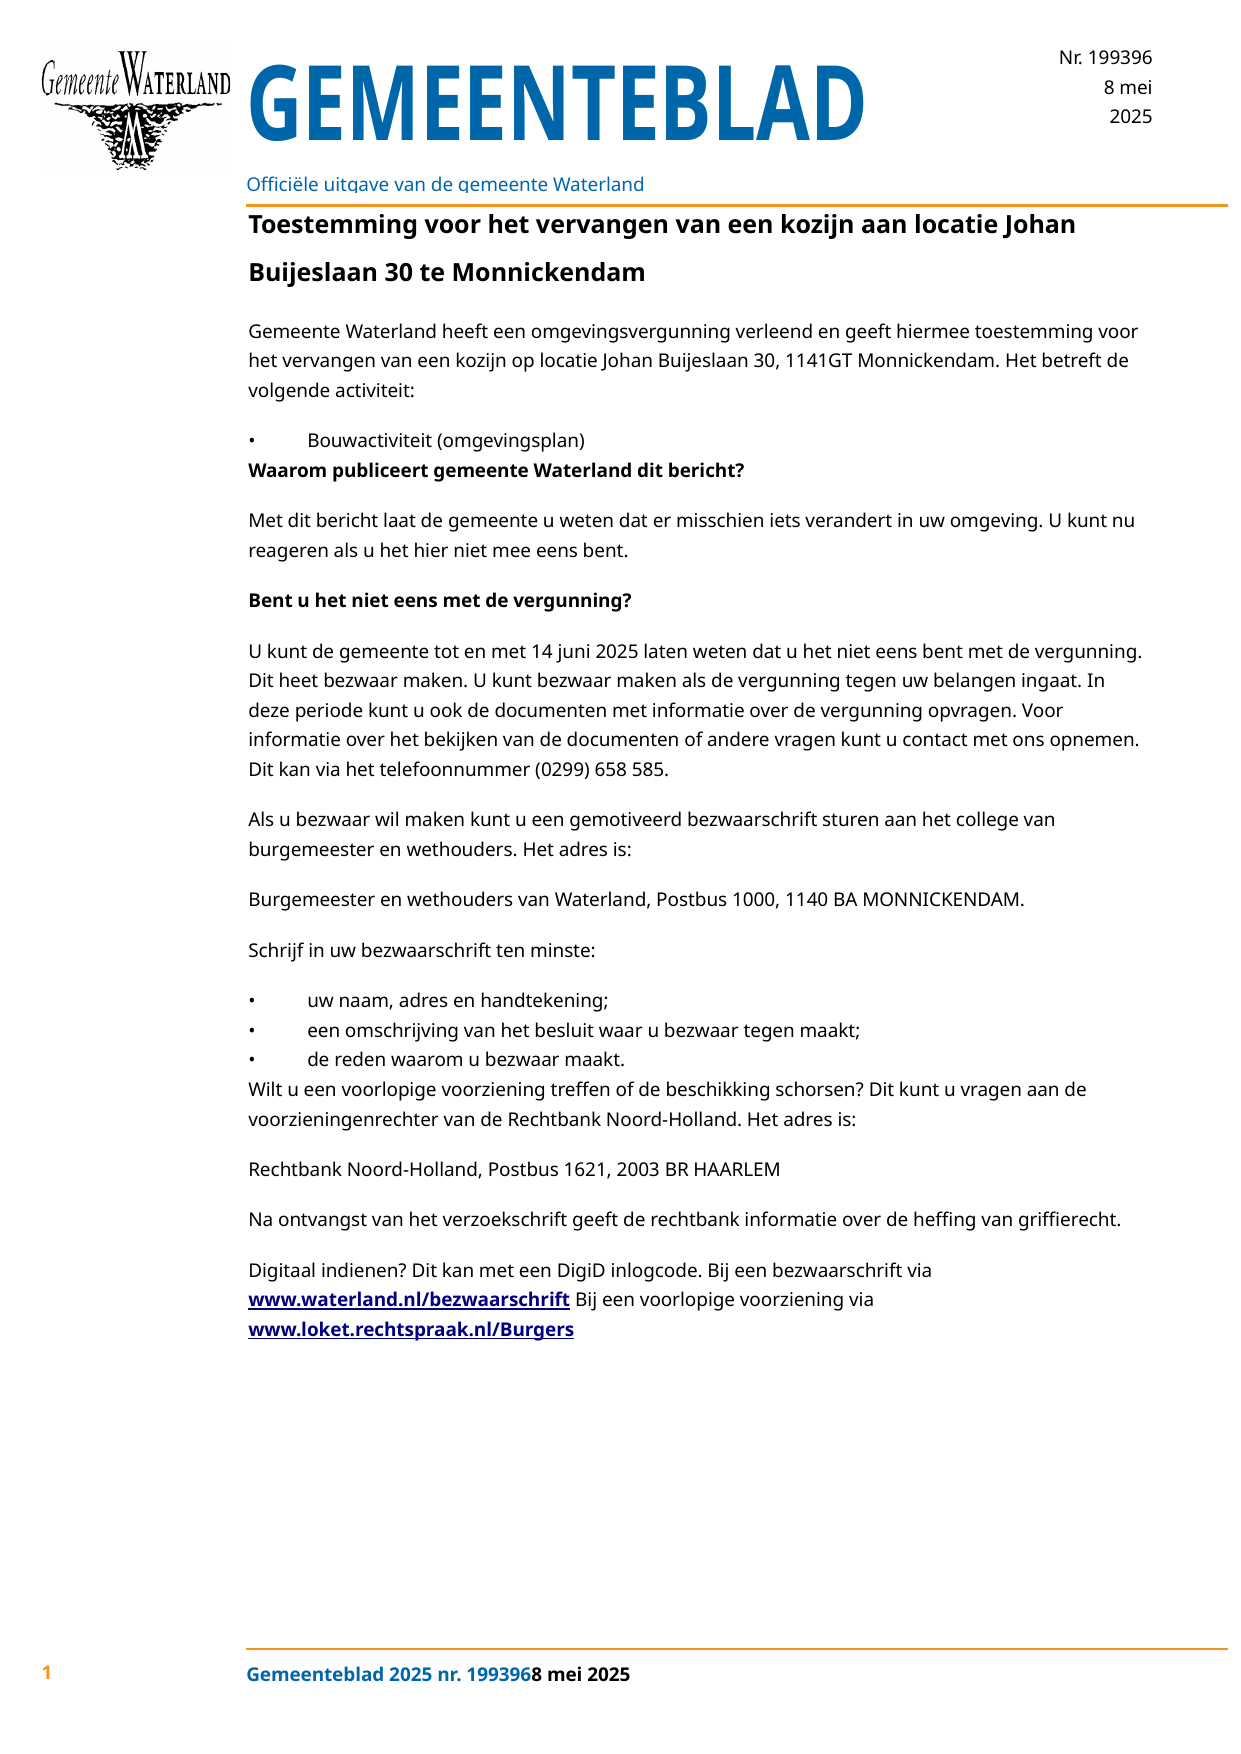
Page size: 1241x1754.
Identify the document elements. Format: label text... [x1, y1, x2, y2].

text U kunt de gemeente tot en met 14 juni 2025 laten weten dat u het niet eens bent met de vergunning. Dit heet bezwaar maken. U kunt bezwaar maken als de vergunning tegen uw belangen ingaat. In deze periode kunt u ook de documenten met informatie over de vergunning opvragen. Voor informatie over het bekijken van de documenten of andere vragen kunt u contact met ons opnemen. Dit kan via het telefoonnummer (0299) 658 585. [248, 638, 1152, 782]
text Burgemeester en wethouders van Waterland, Postbus 1000, 1140 BA MONNICKENDAM. [248, 887, 1152, 912]
list Bouwactiviteit (omgevingsplan) [248, 427, 1152, 453]
text Digitaal indienen? Dit kan met een DigiD inlogcode. Bij een bezwaarschrift via www.waterland.nl/bezwaarschrift Bij een voorlopige voorziening via www.loket.rechtspraak.nl/Burgers [248, 1257, 1152, 1342]
text Als u bezwaar wil maken kunt u een gemotiveerd bezwaarschrift sturen aan het college van burgemeester en wethouders. Het adres is: [248, 807, 1152, 862]
text Schrijf in uw bezwaarschrift ten minste: [248, 937, 1152, 963]
text Wilt u een voorlopige voorziening treffen of de beschikking schorsen? Dit kunt u vragen aan de voorzieningenrechter van de Rechtbank Noord-Holland. Het adres is: [248, 1076, 1152, 1132]
text Na ontvangst van het verzoekschrift geeft de rechtbank informatie over de heffing van griffierecht. [248, 1207, 1152, 1232]
text Bent u het niet eens met de vergunning? [248, 587, 1152, 613]
list uw naam, adres en handtekening; [248, 987, 1152, 1013]
text Met dit bericht laat de gemeente u weten dat er misschien iets verandert in uw omgeving. U kunt nu reageren als u het hier niet mee eens bent. [248, 507, 1152, 563]
list een omschrijving van het besluit waar u bezwaar tegen maakt; [248, 1017, 1152, 1043]
text Toestemming voor het vervangen van een kozijn aan locatie Johan Buijeslaan 30 te Monnickendam [248, 207, 1152, 288]
picture [41, 47, 231, 172]
text Waarom publiceert gemeente Waterland dit bericht? [248, 457, 1152, 483]
text Rechtbank Noord-Holland, Postbus 1621, 2003 BR HAARLEM [248, 1156, 1152, 1182]
list de reden waarom u bezwaar maakt. [248, 1047, 1152, 1072]
text Gemeente Waterland heeft een omgevingsvergunning verleend en geeft hiermee toestemming voor het vervangen van een kozijn op locatie Johan Buijeslaan 30, 1141GT Monnickendam. Het betreft de volgende activiteit: [248, 318, 1152, 403]
